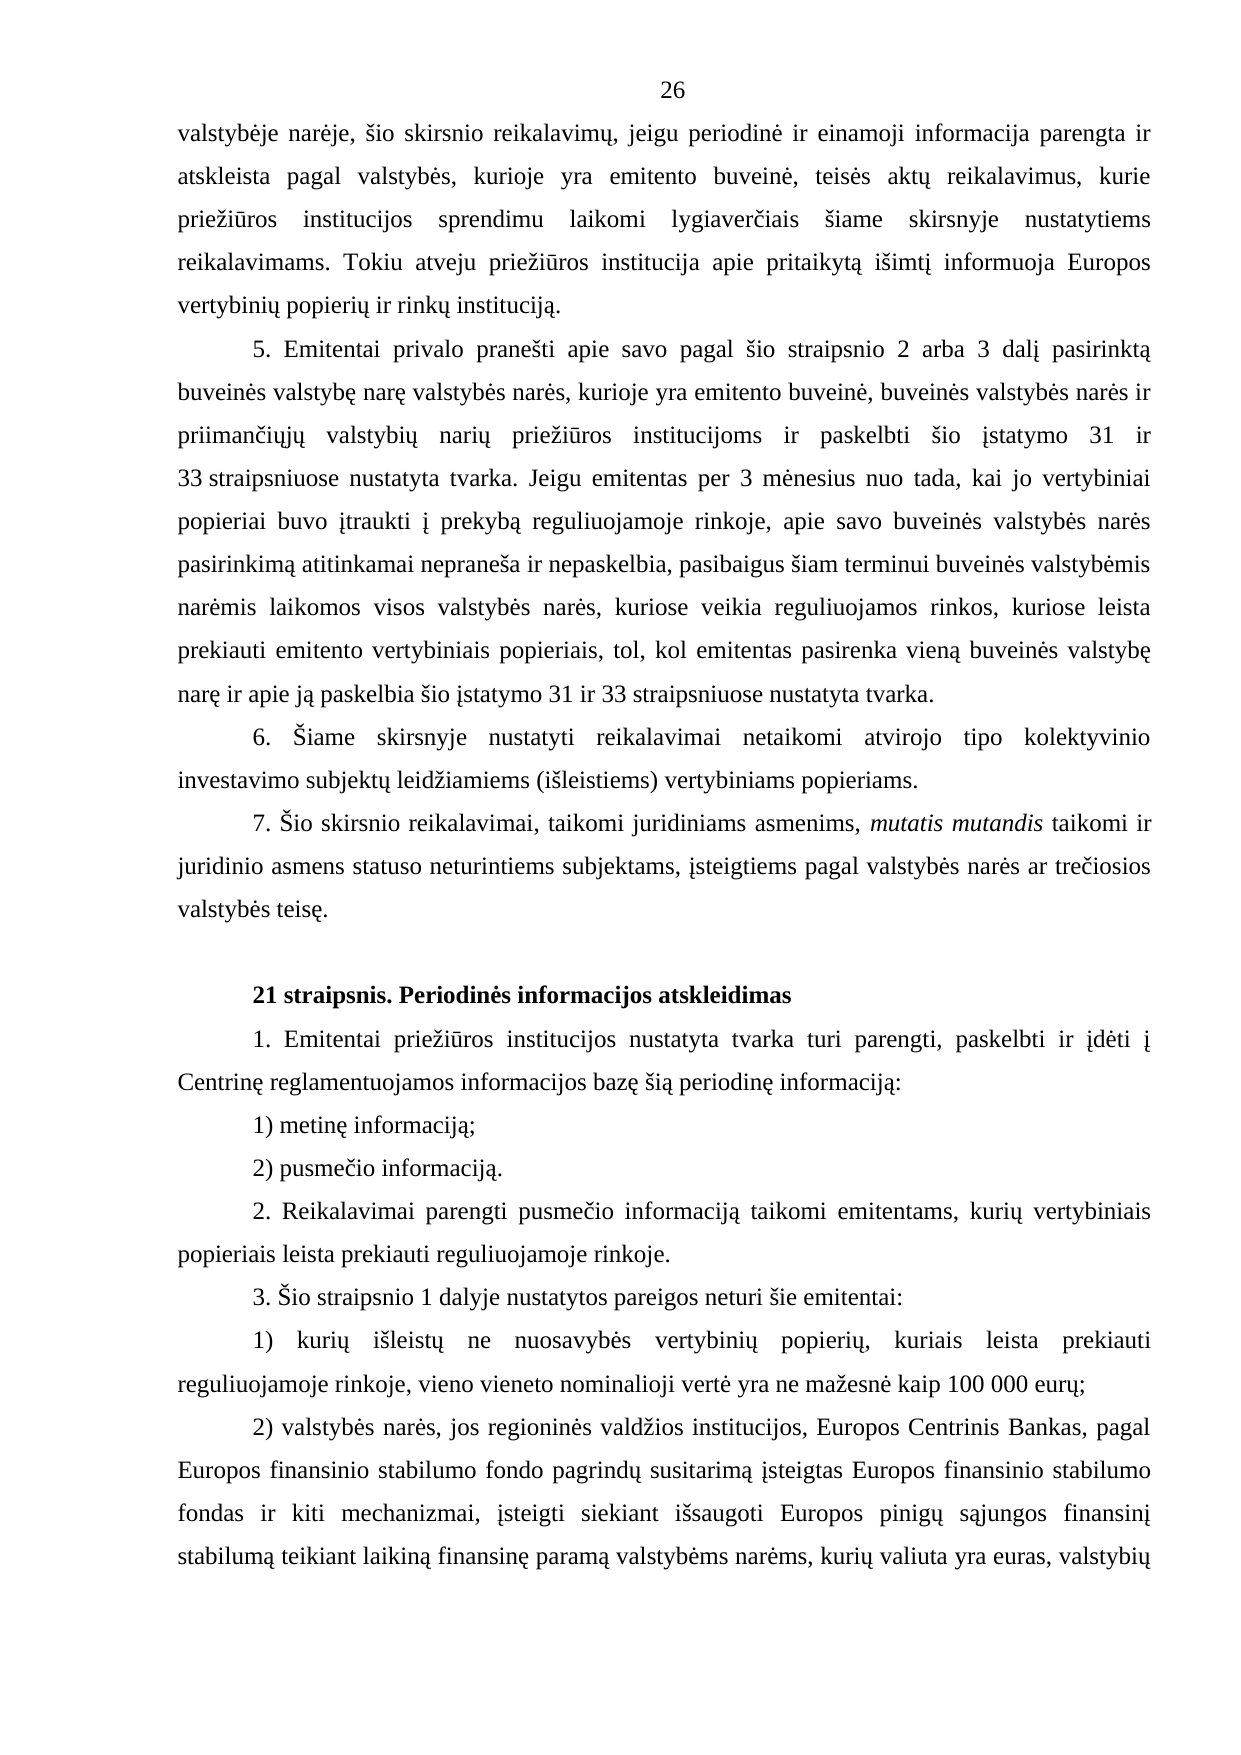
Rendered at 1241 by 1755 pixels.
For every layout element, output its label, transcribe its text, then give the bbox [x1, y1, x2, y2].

text 2) valstybės narės, jos regioninės valdžios institucijos, Europos Centrinis Bankas, pagal Europos finansinio stabilumo fondo pagrindų susitarimą įsteigtas Europos finansinio stabilumo fondas ir kiti mechanizmai, įsteigti siekiant išsaugoti Europos pinigų sąjungos finansinį stabilumą teikiant laikiną finansinę paramą valstybėms narėms, kurių valiuta yra euras, valstybių [177, 1412, 1152, 1570]
text 1. Emitentai priežiūros institucijos nustatyta tvarka turi parengti, paskelbti ir įdėti į Centrinę reglamentuojamos informacijos bazę šią periodinę informaciją: [177, 1024, 1152, 1096]
text 5. Emitentai privalo pranešti apie savo pagal šio straipsnio 2 arba 3 dalį pasirinktą buveinės valstybę narę valstybės narės, kurioje yra emitento buveinė, buveinės valstybės narės ir priimančiųjų valstybių narių priežiūros institucijoms ir paskelbti šio įstatymo 31 ir 33 straipsniuose nustatyta tvarka. Jeigu emitentas per 3 mėnesius nuo tada, kai jo vertybiniai popieriai buvo įtraukti į prekybą reguliuojamoje rinkoje, apie savo buveinės valstybės narės pasirinkimą atitinkamai nepraneša ir nepaskelbia, pasibaigus šiam terminui buveinės valstybėmis narėmis laikomos visos valstybės narės, kuriose veikia reguliuojamos rinkos, kuriose leista prekiauti emitento vertybiniais popieriais, tol, kol emitentas pasirenka vieną buveinės valstybę narę ir apie ją paskelbia šio įstatymo 31 ir 33 straipsniuose nustatyta tvarka. [177, 334, 1152, 707]
text 7. Šio skirsnio reikalavimai, taikomi juridiniams asmenims, mutatis mutandis taikomi ir juridinio asmens statuso neturintiems subjektams, įsteigtiems pagal valstybės narės ar trečiosios valstybės teisę. [177, 808, 1152, 923]
text 1) kurių išleistų ne nuosavybės vertybinių popierių, kuriais leista prekiauti reguliuojamoje rinkoje, vieno vieneto nominalioji vertė yra ne mažesnė kaip 100 000 eurų; [177, 1326, 1152, 1397]
text 2. Reikalavimai parengti pusmečio informaciją taikomi emitentams, kurių vertybiniais popieriais leista prekiauti reguliuojamoje rinkoje. [177, 1196, 1152, 1268]
text valstybėje narėje, šio skirsnio reikalavimų, jeigu periodinė ir einamoji informacija parengta ir atskleista pagal valstybės, kurioje yra emitento buveinė, teisės aktų reikalavimus, kurie priežiūros institucijos sprendimu laikomi lygiaverčiais šiame skirsnyje nustatytiems reikalavimams. Tokiu atveju priežiūros institucija apie pritaikytą išimtį informuoja Europos vertybinių popierių ir rinkų instituciją. [177, 118, 1152, 319]
text 6. Šiame skirsnyje nustatyti reikalavimai netaikomi atvirojo tipo kolektyvinio investavimo subjektų leidžiamiems (išleistiems) vertybiniams popieriams. [177, 722, 1152, 794]
text 3. Šio straipsnio 1 dalyje nustatytos pareigos neturi šie emitentai: [177, 1282, 1152, 1311]
text 1) metinę informaciją; [177, 1110, 1152, 1139]
text 21 straipsnis. Periodinės informacijos atskleidimas [177, 981, 1152, 1009]
text 2) pusmečio informaciją. [177, 1153, 1152, 1182]
